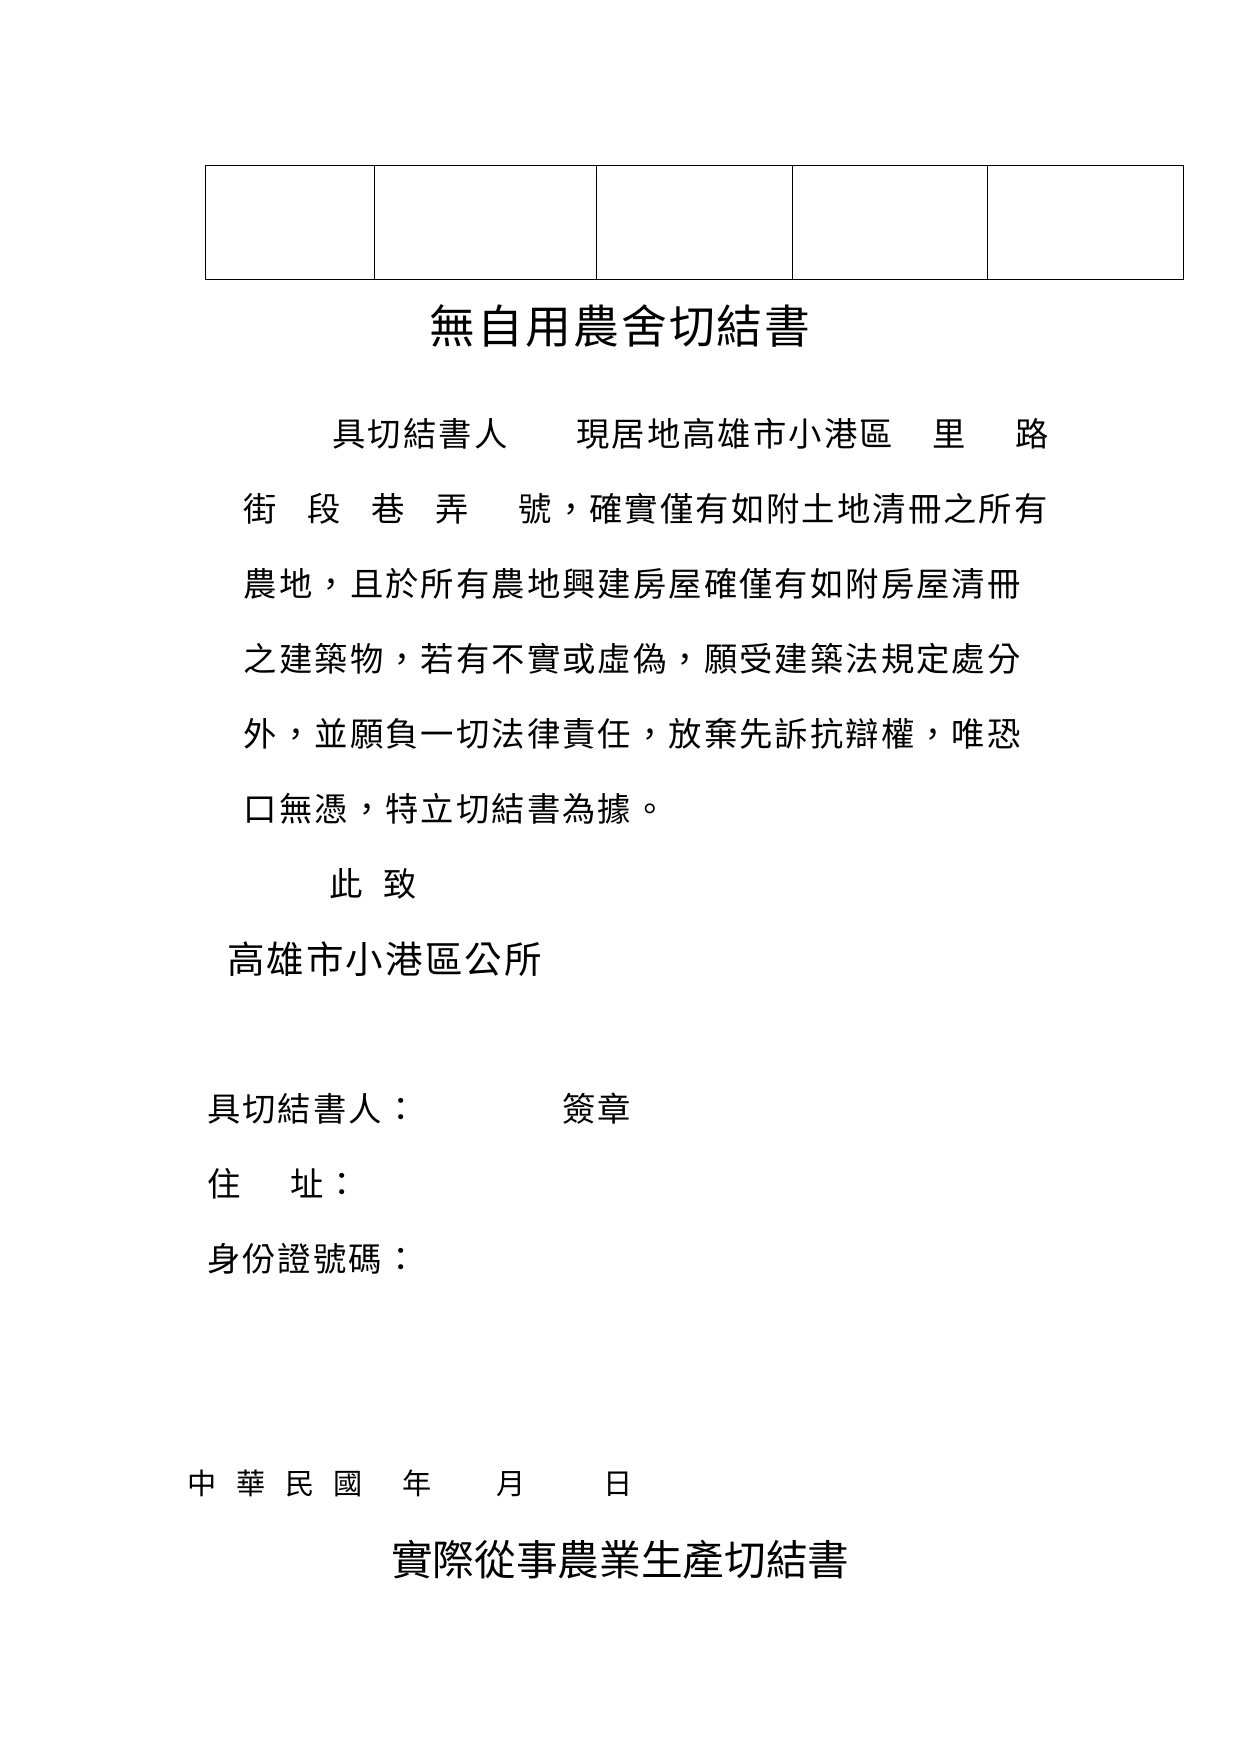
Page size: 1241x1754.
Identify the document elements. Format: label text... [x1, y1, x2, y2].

table_cell [793, 166, 987, 279]
text 無自用農舍切結書 [187, 280, 1053, 355]
text 高雄市小港區公所 [187, 913, 1053, 988]
text 中 華 民 國 年 月 日 [187, 1438, 1053, 1513]
text 具切結書人： 簽章 [187, 1063, 1053, 1138]
text 實際從事農業生產切結書 [187, 1513, 1053, 1588]
table_cell [206, 166, 374, 279]
table_cell [375, 166, 596, 279]
text 具切結書人 現居地高雄市小港區 里 路街 段 巷 弄 號，確實僅有如附土地清冊之所有農地，且於所有農地興建房屋確僅有如附房屋清冊之建築物，若有不實或虛偽，願受建築法規定處分外，並願負一切法律責任，放棄先訴抗辯權，唯恐口無憑，特立切結書為據。 [244, 388, 1053, 838]
table_cell [988, 166, 1183, 279]
table_cell [597, 166, 792, 279]
text 住 址： [187, 1138, 1053, 1213]
text 此 致 [187, 838, 1053, 913]
text 身份證號碼： [187, 1213, 1053, 1288]
